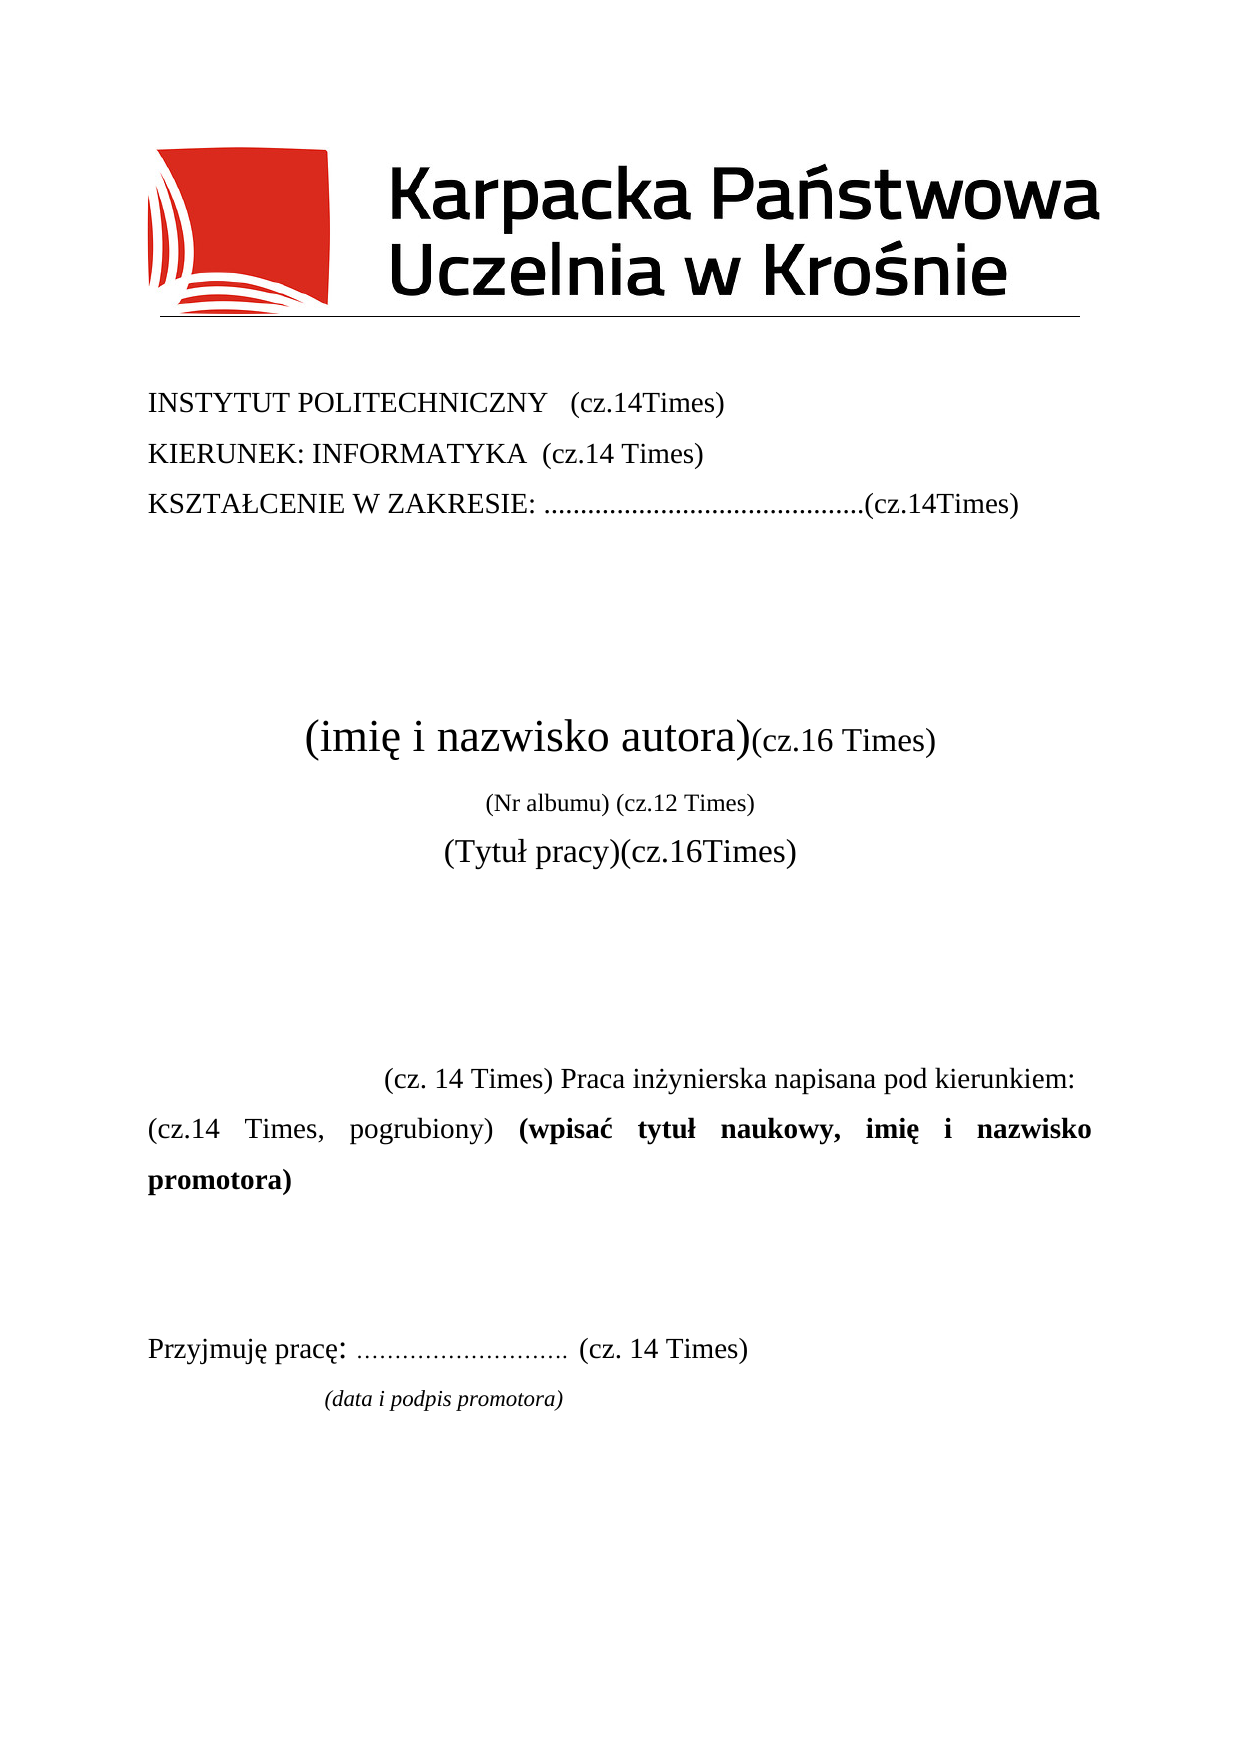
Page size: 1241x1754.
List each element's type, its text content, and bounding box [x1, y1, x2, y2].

text KIERUNEK: INFORMATYKA (cz.14 Times) [148, 436, 1093, 469]
text KSZTAŁCENIE W ZAKRESIE: ............................................(cz.14Times) [148, 486, 1093, 520]
text (Nr albumu) (cz.12 Times) [148, 788, 1093, 817]
text INSTYTUT POLITECHNICZNY (cz.14Times) [148, 386, 1093, 419]
text (cz.14 Times, pogrubiony) (wpisać tytuł naukowy, imię i nazwisko promotora) [148, 1112, 1093, 1195]
text Przyjmuję pracę: ………………………. (cz. 14 Times) [148, 1327, 1093, 1366]
text (data i podpis promotora) [148, 1385, 1093, 1411]
text (imię i nazwisko autora)(cz.16 Times) [148, 709, 1093, 762]
text (Tytuł pracy)(cz.16Times) [148, 831, 1093, 869]
text (cz. 14 Times) Praca inżynierska napisana pod kierunkiem: [310, 1061, 1093, 1095]
